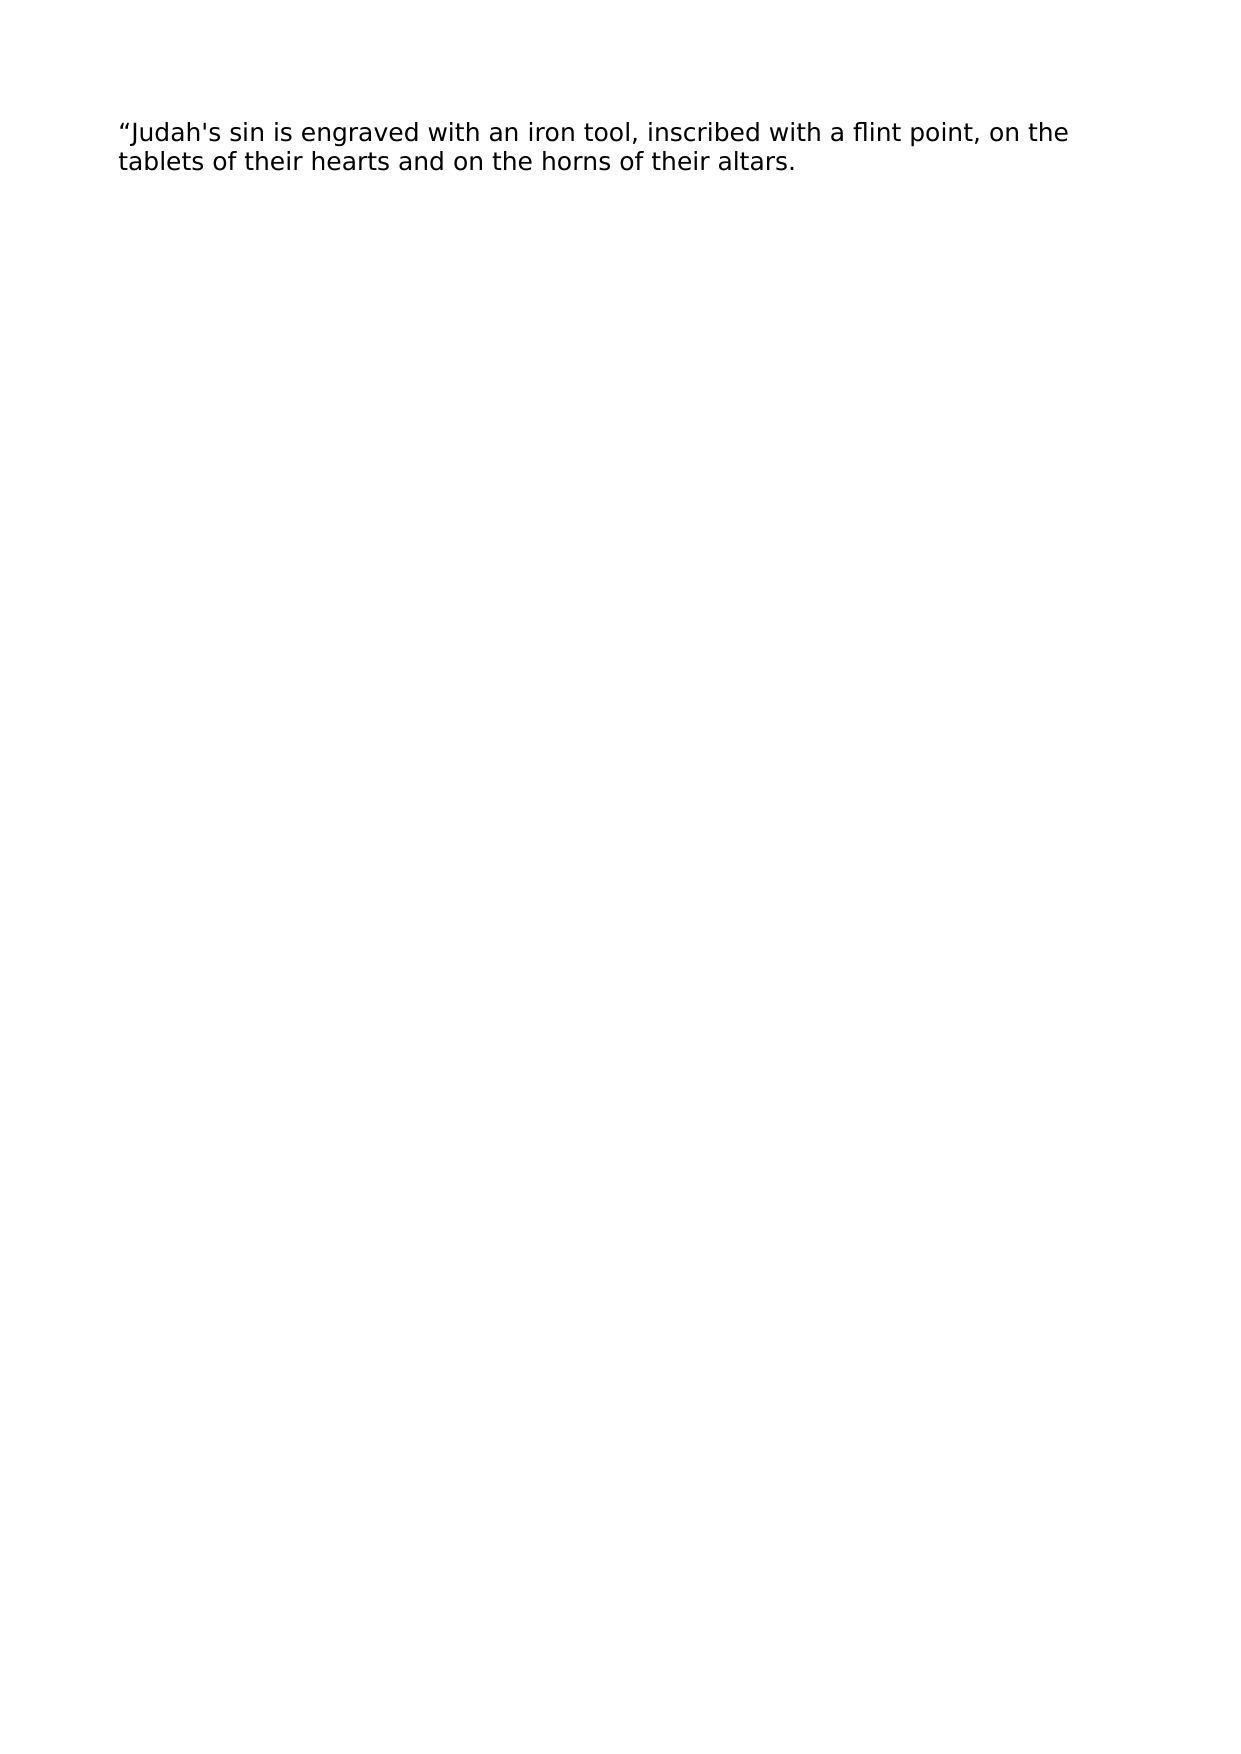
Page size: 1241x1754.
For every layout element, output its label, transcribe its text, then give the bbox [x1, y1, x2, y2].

text “Judah's sin is engraved with an iron tool, inscribed with a flint point, on the tablets of their hearts and on the horns of their altars. [118, 118, 1122, 176]
